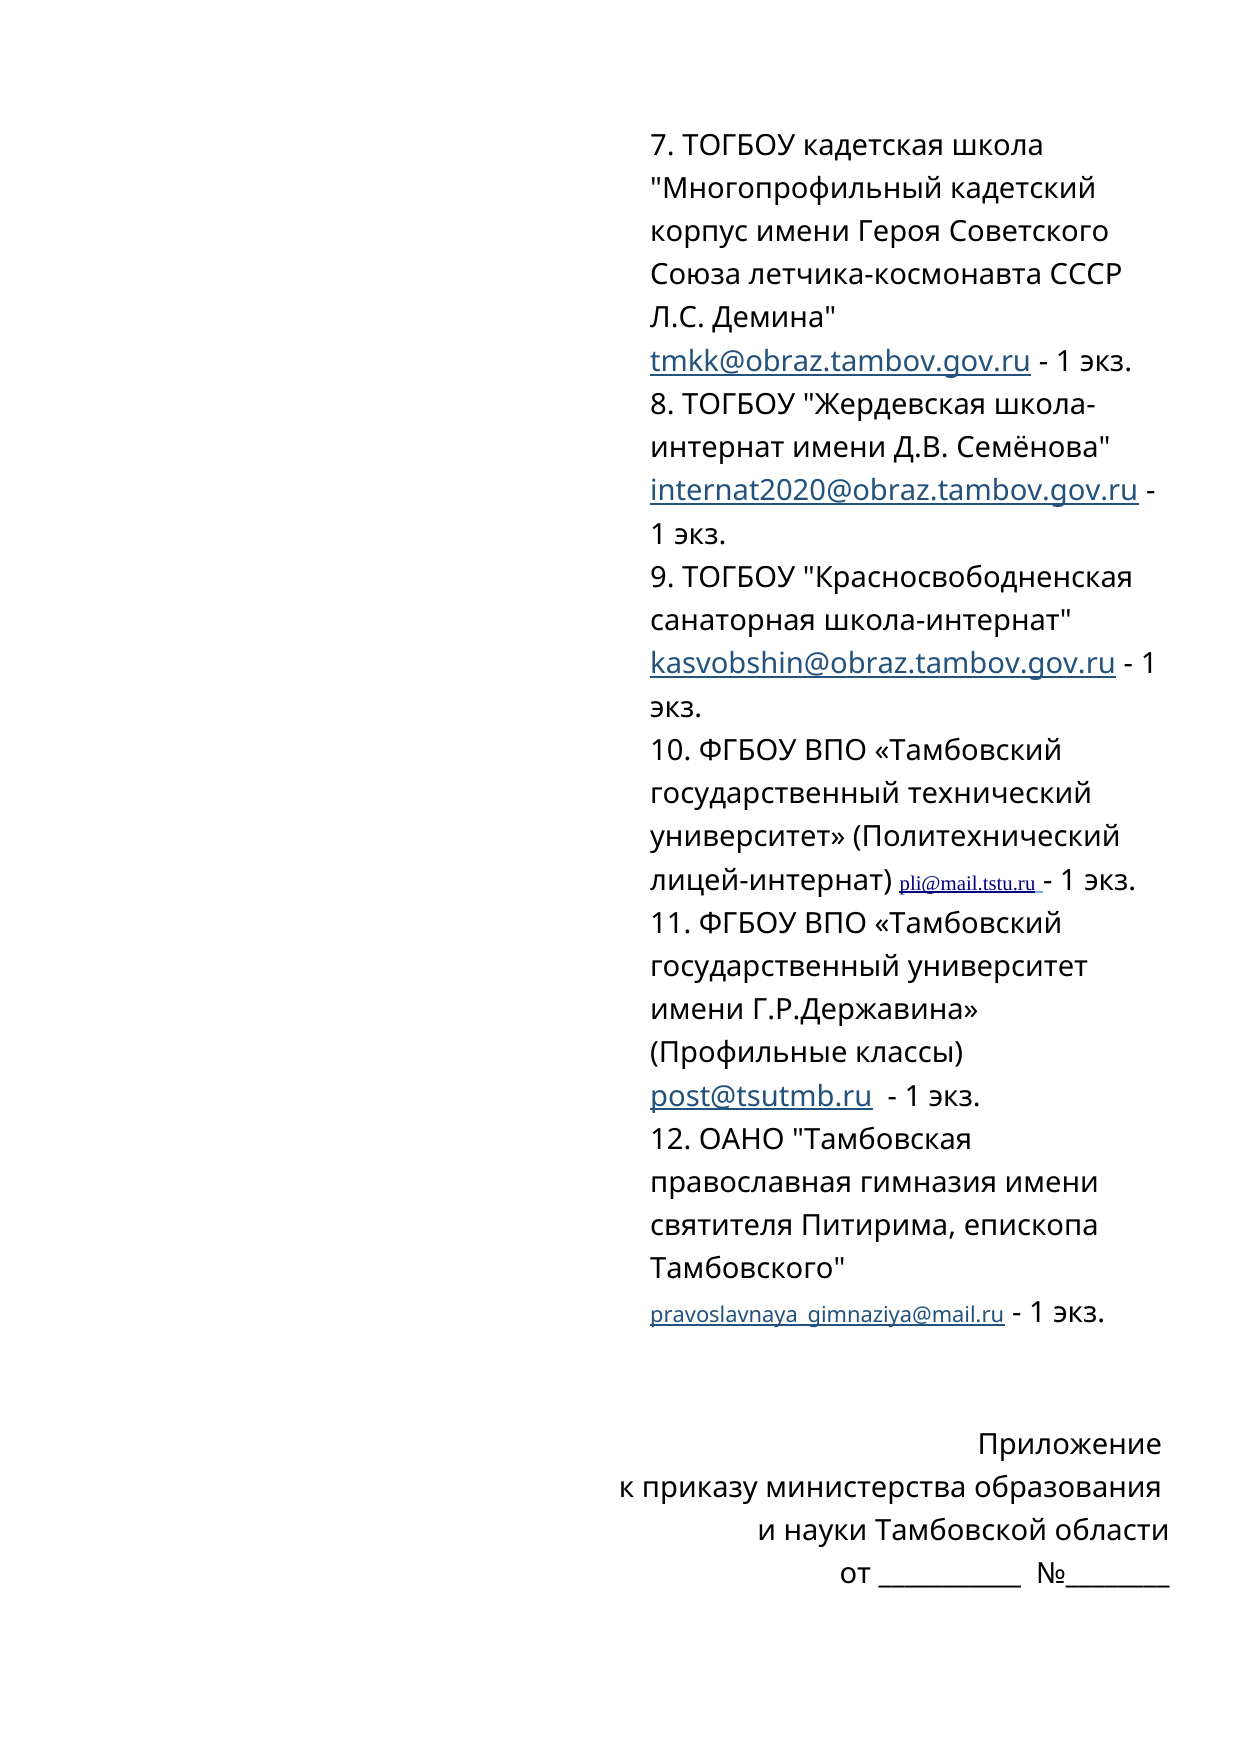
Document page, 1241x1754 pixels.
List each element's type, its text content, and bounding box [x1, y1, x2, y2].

text к приказу министерства образования [207, 1466, 1169, 1506]
table_cell [207, 118, 644, 1380]
table_cell 7. ТОГБОУ кадетская школа "Многопрофильный кадетский корпус имени Героя Советского Союза летчика-космонавта СССР Л.С. Демина" tmkk@obraz.tambov.gov.ru - 1 экз. 8. ТОГБОУ "Жердевская школа-интернат имени Д.В. Семёнова" internat2020@obraz.tambov.gov.ru - 1 экз. 9. ТОГБОУ "Красносвободненская санаторная школа-интернат" kasvobshin@obraz.tambov.gov.ru - 1 экз. 10. ФГБОУ ВПО «Тамбовский государственный технический университет» (Политехнический лицей-интернат) pli@mail.tstu.ru - 1 экз. 11. ФГБОУ ВПО «Тамбовский государственный университет имени Г.Р.Державина» (Профильные классы) post@tsutmb.ru - 1 экз. 12. ОАНО "Тамбовская православная гимназия имени святителя Питирима, епископа Тамбовского" pravoslavnaya_gimnaziya@mail.ru - 1 экз. [644, 118, 1169, 1380]
text Приложение [207, 1423, 1169, 1463]
text от ___________ №________ [207, 1553, 1169, 1592]
text и науки Тамбовской области [207, 1509, 1169, 1549]
